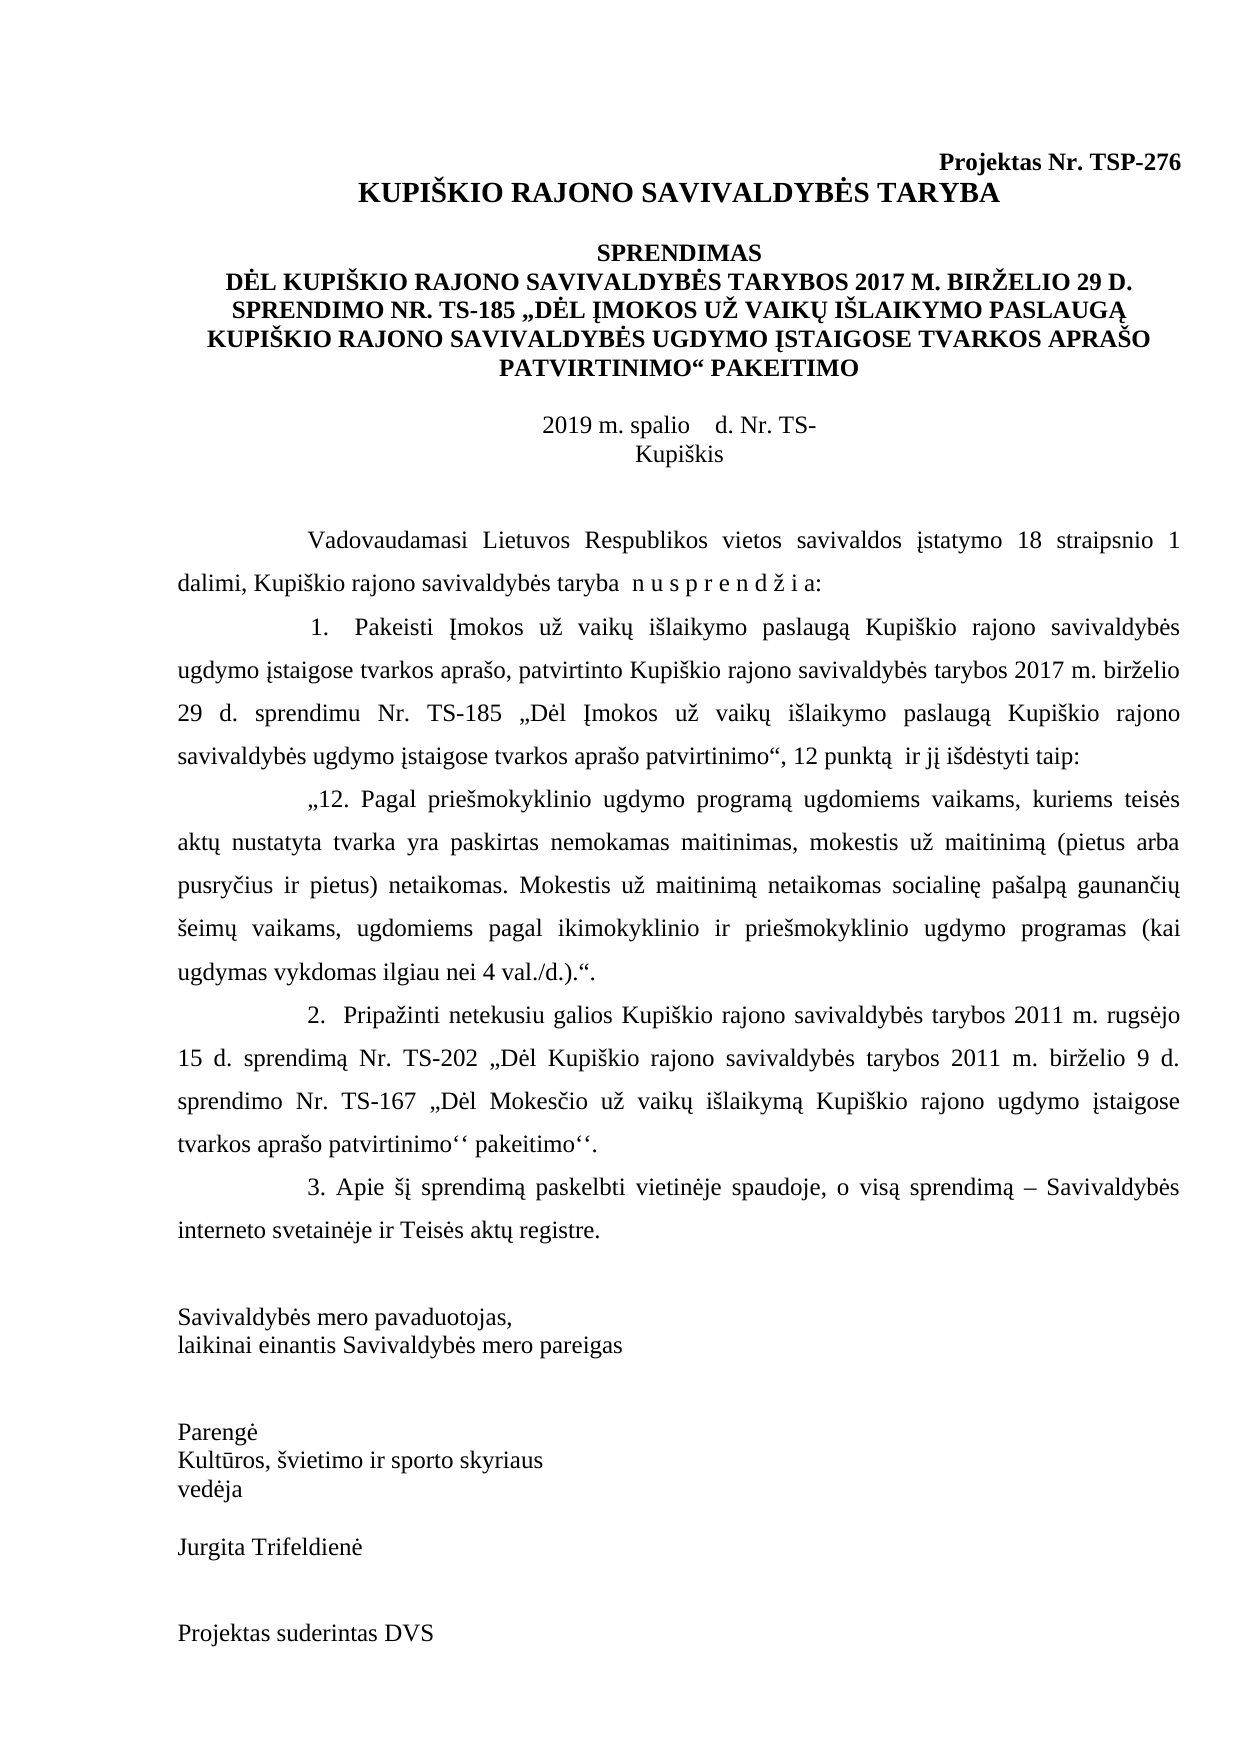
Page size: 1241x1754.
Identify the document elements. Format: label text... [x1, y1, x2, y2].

text Jurgita Trifeldienė [177, 1532, 1181, 1560]
text Projektas Nr. TSP-276 [177, 147, 1181, 176]
text KUPIŠKIO RAJONO SAVIVALDYBĖS TARYBA [177, 176, 1181, 209]
text Projektas suderintas DVS [177, 1618, 1181, 1647]
text „12. Pagal priešmokyklinio ugdymo programą ugdomiems vaikams, kuriems teisės aktų nustatyta tvarka yra paskirtas nemokamas maitinimas, mokestis už maitinimą (pietus arba pusryčius ir pietus) netaikomas. Mokestis už maitinimą netaikomas socialinę pašalpą gaunančių šeimų vaikams, ugdomiems pagal ikimokyklinio ir priešmokyklinio ugdymo programas (kai ugdymas vykdomas ilgiau nei 4 val./d.).“. [177, 784, 1181, 985]
text Kultūros, švietimo ir sporto skyriaus [177, 1445, 1181, 1474]
text Parengė [177, 1417, 1181, 1445]
text DĖL KUPIŠKIO RAJONO SAVIVALDYBĖS TARYBOS 2017 M. BIRŽELIO 29 D. SPRENDIMO NR. TS-185 „DĖL ĮMOKOS UŽ VAIKŲ IŠLAIKYMO PASLAUGĄ KUPIŠKIO RAJONO SAVIVALDYBĖS UGDYMO ĮSTAIGOSE TVARKOS APRAŠO PATVIRTINIMO“ PAKEITIMO [177, 267, 1181, 382]
text 2019 m. spalio d. Nr. TS- [177, 410, 1181, 439]
text Kupiškis [177, 439, 1181, 468]
text laikinai einantis Savivaldybės mero pareigas [177, 1330, 1181, 1388]
text 2. Pripažinti netekusiu galios Kupiškio rajono savivaldybės tarybos 2011 m. rugsėjo 15 d. sprendimą Nr. TS-202 „Dėl Kupiškio rajono savivaldybės tarybos 2011 m. birželio 9 d. sprendimo Nr. TS-167 „Dėl Mokesčio už vaikų išlaikymą Kupiškio rajono ugdymo įstaigose tvarkos aprašo patvirtinimo‘‘ pakeitimo‘‘. [177, 1000, 1181, 1158]
text Savivaldybės mero pavaduotojas, [177, 1302, 1181, 1330]
text 3. Apie šį sprendimą paskelbti vietinėje spaudoje, o visą sprendimą – Savivaldybės interneto svetainėje ir Teisės aktų registre. [177, 1172, 1181, 1244]
text vedėja [177, 1474, 1181, 1503]
text 1. Pakeisti Įmokos už vaikų išlaikymo paslaugą Kupiškio rajono savivaldybės ugdymo įstaigose tvarkos aprašo, patvirtinto Kupiškio rajono savivaldybės tarybos 2017 m. birželio 29 d. sprendimu Nr. TS-185 „Dėl Įmokos už vaikų išlaikymo paslaugą Kupiškio rajono savivaldybės ugdymo įstaigose tvarkos aprašo patvirtinimo“, 12 punktą ir jį išdėstyti taip: [177, 612, 1181, 770]
text SPRENDIMAS [177, 238, 1181, 267]
text Vadovaudamasi Lietuvos Respublikos vietos savivaldos įstatymo 18 straipsnio 1 dalimi, Kupiškio rajono savivaldybės taryba n u s p r e n d ž i a: [177, 525, 1181, 597]
